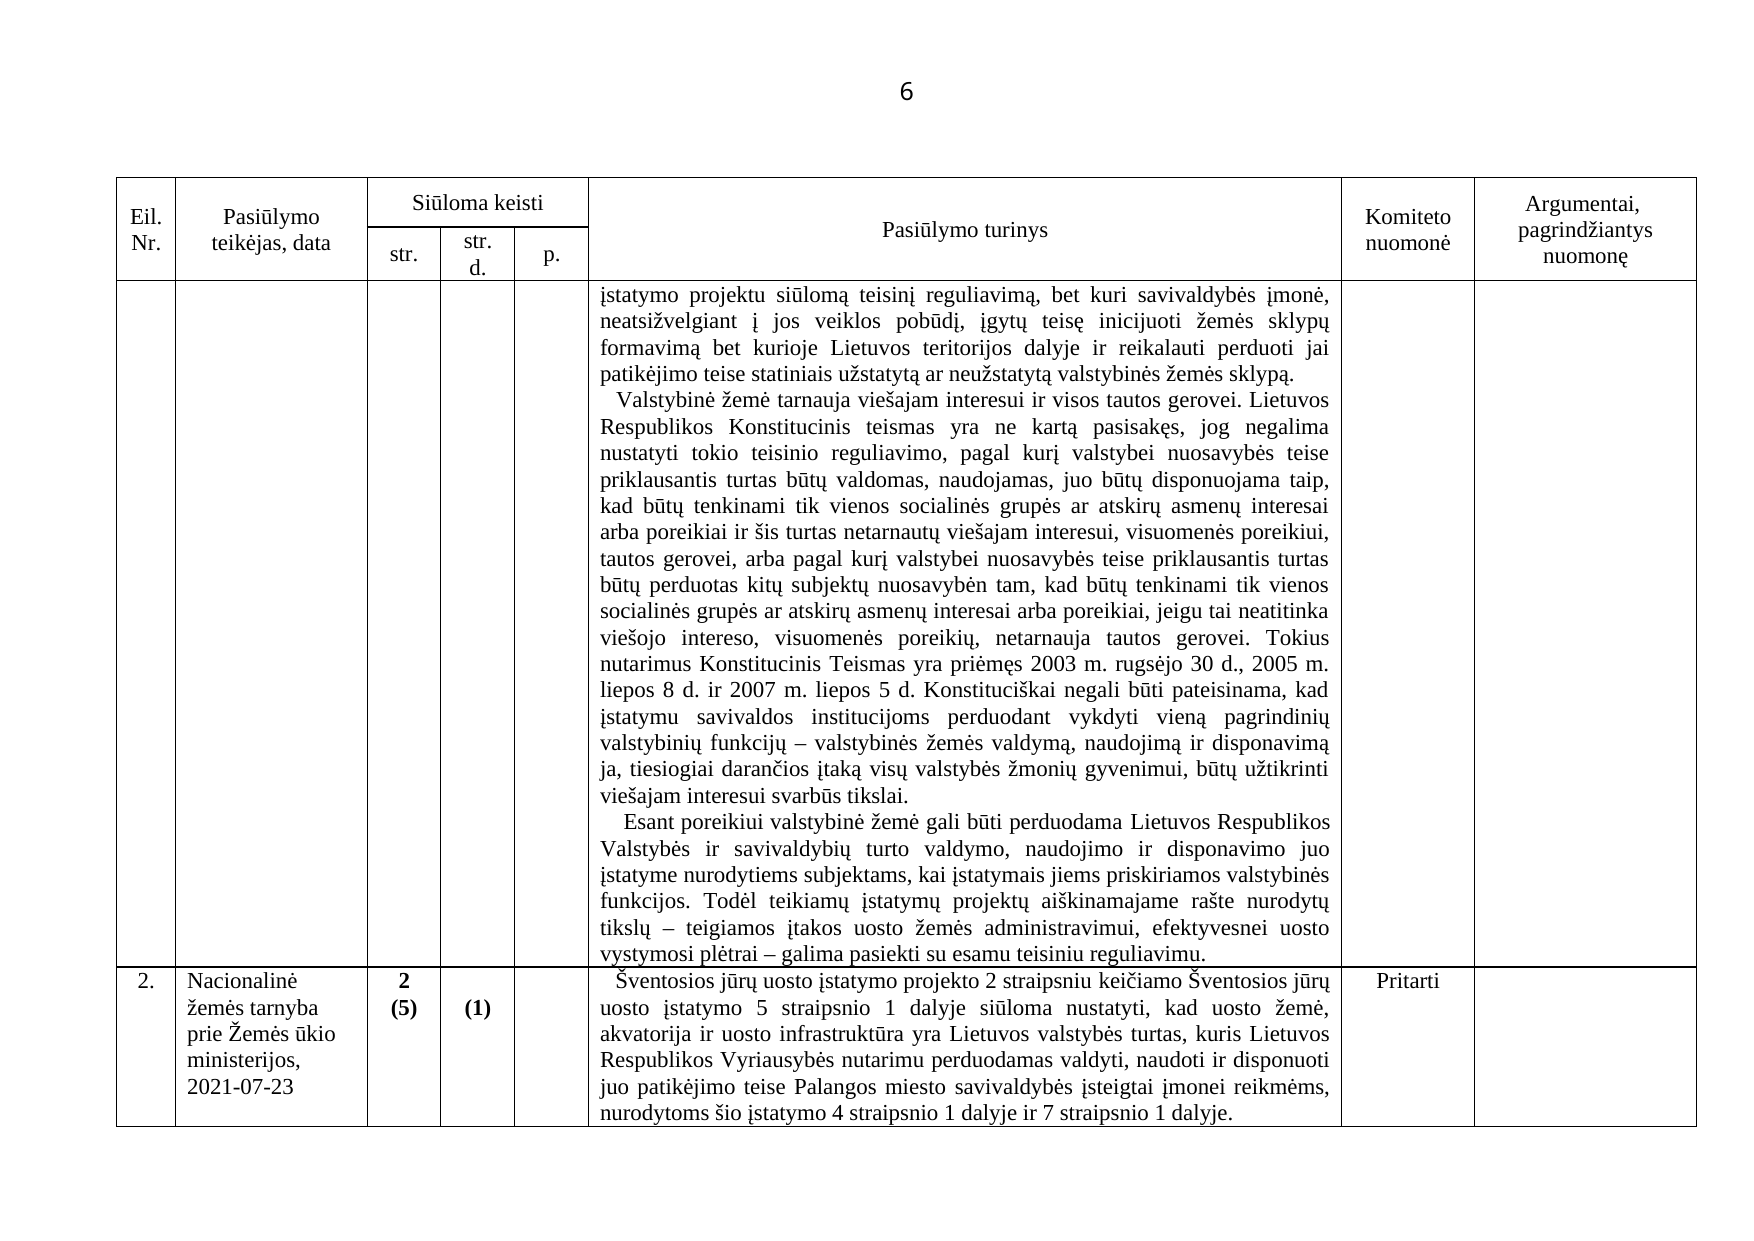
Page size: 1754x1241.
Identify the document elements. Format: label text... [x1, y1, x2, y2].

table_cell [1342, 281, 1474, 966]
table_cell [1475, 968, 1696, 1126]
table_cell [117, 281, 175, 966]
table_cell 2 (5) [368, 968, 440, 1126]
table_cell (1) [441, 968, 514, 1126]
table_cell [368, 281, 440, 966]
table_cell 2. [117, 968, 175, 1126]
table_header Argumentai, pagrindžiantys nuomonę [1475, 178, 1696, 280]
table_cell [441, 281, 514, 966]
table_cell str. d. [441, 228, 514, 280]
table_header Siūloma keisti [368, 178, 588, 226]
table_cell [1475, 281, 1696, 966]
table_cell Nacionalinė žemės tarnyba prie Žemės ūkio ministerijos, 2021-07-23 [176, 968, 367, 1126]
table_cell p. [515, 228, 588, 280]
table_header Eil. Nr. [117, 178, 175, 280]
table_cell [515, 281, 588, 966]
table_header Pasiūlymo teikėjas, data [176, 178, 367, 280]
table_cell [515, 968, 588, 1126]
table_header Pasiūlymo turinys [589, 178, 1341, 280]
table_cell įstatymo projektu siūlomą teisinį reguliavimą, bet kuri savivaldybės įmonė, neatsižvelgiant į jos veiklos pobūdį, įgytų teisę inicijuoti žemės sklypų formavimą bet kurioje Lietuvos teritorijos dalyje ir reikalauti perduoti jai patikėjimo teise statiniais užstatytą ar neužstatytą valstybinės žemės sklypą. Valstybinė žemė tarnauja viešajam interesui ir visos tautos gerovei. Lietuvos Respublikos Konstitucinis teismas yra ne kartą pasisakęs, jog negalima nustatyti tokio teisinio reguliavimo, pagal kurį valstybei nuosavybės teise priklausantis turtas būtų valdomas, naudojamas, juo būtų disponuojama taip, kad būtų tenkinami tik vienos socialinės grupės ar atskirų asmenų interesai arba poreikiai ir šis turtas netarnautų viešajam interesui, visuomenės poreikiui, tautos gerovei, arba pagal kurį valstybei nuosavybės teise priklausantis turtas būtų perduotas kitų subjektų nuosavybėn tam, kad būtų tenkinami tik vienos socialinės grupės ar atskirų asmenų interesai arba poreikiai, jeigu tai neatitinka viešojo intereso, visuomenės poreikių, netarnauja tautos gerovei. Tokius nutarimus Konstitucinis Teismas yra priėmęs 2003 m. rugsėjo 30 d., 2005 m. liepos 8 d. ir 2007 m. liepos 5 d. Konstituciškai negali būti pateisinama, kad įstatymu savivaldos institucijoms perduodant vykdyti vieną pagrindinių valstybinių funkcijų – valstybinės žemės valdymą, naudojimą ir disponavimą ja, tiesiogiai darančios įtaką visų valstybės žmonių gyvenimui, būtų užtikrinti viešajam interesui svarbūs tikslai. Esant poreikiui valstybinė žemė gali būti perduodama Lietuvos Respublikos Valstybės ir savivaldybių turto valdymo, naudojimo ir disponavimo juo įstatyme nurodytiems subjektams, kai įstatymais jiems priskiriamos valstybinės funkcijos. Todėl teikiamų įstatymų projektų aiškinamajame rašte nurodytų tikslų – teigiamos įtakos uosto žemės administravimui, efektyvesnei uosto vystymosi plėtrai – galima pasiekti su esamu teisiniu reguliavimu. [589, 281, 1341, 966]
table_cell str. [368, 228, 440, 280]
table_cell Šventosios jūrų uosto įstatymo projekto 2 straipsniu keičiamo Šventosios jūrų uosto įstatymo 5 straipsnio 1 dalyje siūloma nustatyti, kad uosto žemė, akvatorija ir uosto infrastruktūra yra Lietuvos valstybės turtas, kuris Lietuvos Respublikos Vyriausybės nutarimu perduodamas valdyti, naudoti ir disponuoti juo patikėjimo teise Palangos miesto savivaldybės įsteigtai įmonei reikmėms, nurodytoms šio įstatymo 4 straipsnio 1 dalyje ir 7 straipsnio 1 dalyje. [589, 968, 1341, 1126]
table_cell [176, 281, 367, 966]
table_header Komiteto nuomonė [1342, 178, 1474, 280]
table_cell Pritarti [1342, 968, 1474, 1126]
